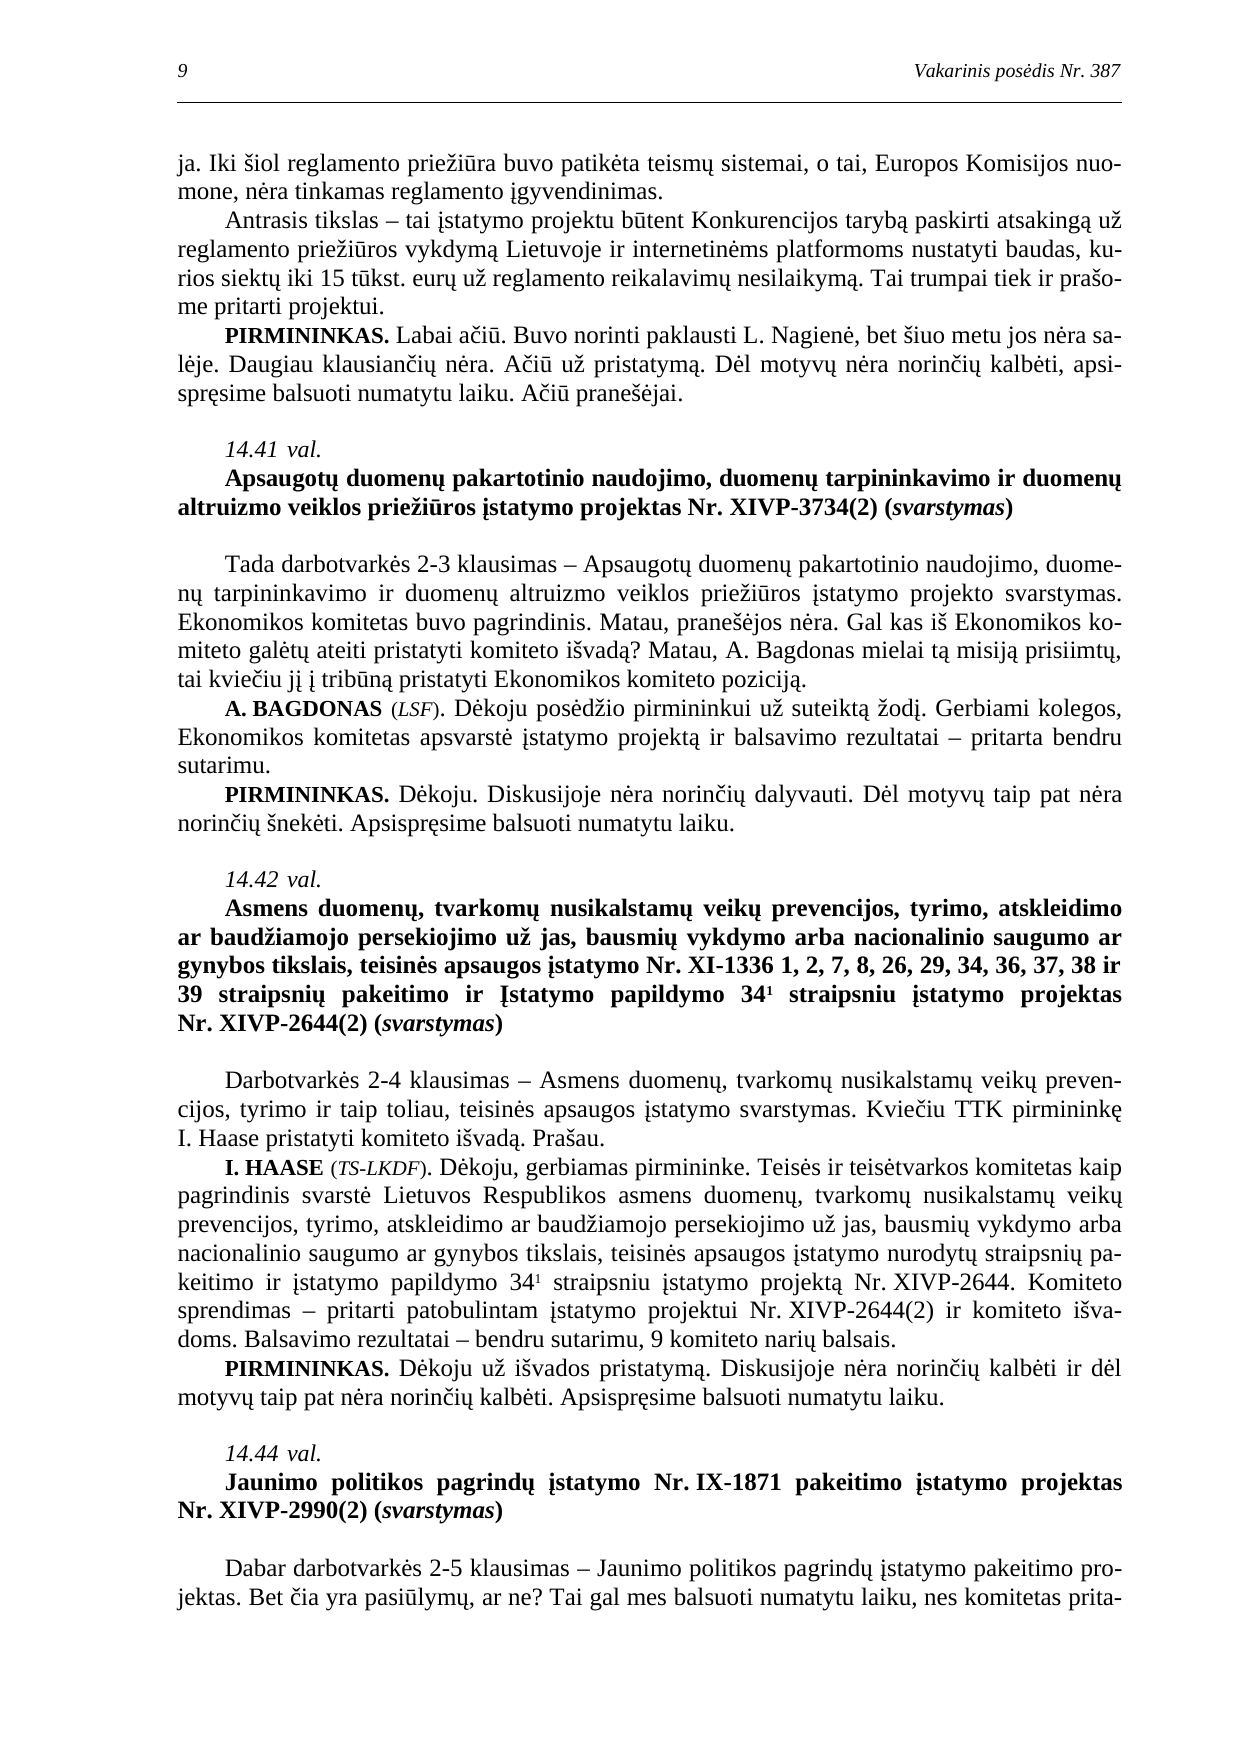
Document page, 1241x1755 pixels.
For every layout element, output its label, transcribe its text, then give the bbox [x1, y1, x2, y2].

text Dar­bo­tvarkės 2-4 klau­si­mas – As­mens duo­me­nų, tvar­ko­mų nu­si­kals­ta­mų vei­kų pre­ven­cijos, ty­ri­mo ir taip to­liau, tei­si­nės ap­sau­gos įsta­ty­mo svars­ty­mas. Kvie­čiu TTK pir­mi­nin­kę I. Ha­a­se pri­sta­ty­ti ko­mi­te­to iš­va­dą. Pra­šau. [177, 1065, 1122, 1152]
text ja. Iki šiol reg­la­men­to prie­žiū­ra bu­vo pa­ti­kė­ta teis­mų sis­te­mai, o tai, Eu­ro­pos Ko­mi­si­jos nuo­mo­ne, nė­ra tin­ka­mas reg­la­men­to įgy­ven­di­ni­mas. [177, 148, 1122, 205]
text 14.44 val. [224, 1439, 1122, 1467]
text PIRMININKAS. Dė­ko­ju. Dis­ku­si­jo­je nė­ra no­rin­čių da­ly­vau­ti. Dėl mo­ty­vų taip pat nė­ra no­rin­čių šne­kė­ti. Ap­si­sprę­si­me bal­suo­ti nu­ma­ty­tu lai­ku. [177, 779, 1122, 837]
text A. BAGDONAS (LSF). Dė­ko­ju po­sė­džio pir­mi­nin­kui už su­teik­tą žo­dį. Ger­bia­mi ko­le­gos, Eko­no­mi­kos ko­mi­te­tas ap­svars­tė įsta­ty­mo pro­jek­tą ir bal­sa­vi­mo re­zul­ta­tai – pri­tar­ta ben­dru su­ta­ri­mu. [177, 693, 1122, 779]
text Ant­ra­sis tiks­las – tai įsta­ty­mo pro­jek­tu bū­tent Kon­ku­ren­ci­jos ta­ry­bą pa­skir­ti at­sa­kin­gą už reg­la­men­to prie­žiū­ros vyk­dy­mą Lie­tu­vo­je ir in­ter­ne­ti­nėms plat­for­moms nu­sta­ty­ti bau­das, ku­rios siek­tų iki 15 tūkst. eu­rų už reg­la­men­to rei­ka­la­vi­mų ne­si­lai­ky­mą. Tai trum­pai tiek ir pra­šo­me pri­tar­ti pro­jek­tui. [177, 205, 1122, 320]
text Ap­sau­go­tų duo­me­nų pa­kar­to­ti­nio nau­do­ji­mo, duo­me­nų tar­pi­nin­ka­vi­mo ir duo­me­nų al­truiz­mo veik­los prie­žiū­ros įsta­ty­mo pro­jek­tas Nr. XIVP-3734(2) (svars­ty­mas) [177, 463, 1122, 520]
text 14.41 val. [224, 435, 1122, 463]
text As­mens duo­me­nų, tvar­ko­mų nu­si­kals­ta­mų vei­kų pre­ven­ci­jos, ty­ri­mo, at­sklei­di­mo ar bau­džia­mo­jo per­se­kio­ji­mo už jas, baus­mių vyk­dy­mo ar­ba na­cio­na­li­nio sau­gu­mo ar gy­ny­bos tiks­lais, tei­si­nės ap­sau­gos įsta­ty­mo Nr. XI-1336 1, 2, 7, 8, 26, 29, 34, 36, 37, 38 ir 39 straips­nių pa­kei­ti­mo ir Įsta­ty­mo pa­pil­dy­mo 341 straips­niu įsta­ty­mo pro­jek­tas Nr. XIVP-2644(2) (svars­ty­mas) [177, 893, 1122, 1037]
text Jau­ni­mo po­li­ti­kos pa­grin­dų įsta­ty­mo Nr. IX-1871 pa­kei­ti­mo įsta­ty­mo pro­jek­tas Nr. XIVP-2990(2) (svars­ty­mas) [177, 1467, 1122, 1524]
text 14.42 val. [224, 865, 1122, 893]
text PIRMININKAS. La­bai ačiū. Bu­vo no­rin­ti pa­klaus­ti L. Na­gie­nė, bet šiuo me­tu jos nė­ra sa­lė­je. Dau­giau klau­sian­čių nė­ra. Ačiū už pri­sta­ty­mą. Dėl mo­ty­vų nė­ra no­rin­čių kal­bė­ti, ap­si­sprę­si­me bal­suo­ti nu­ma­ty­tu lai­ku. Ačiū pra­ne­šė­jai. [177, 320, 1122, 406]
text Ta­da dar­bo­tvarkės 2-3 klau­si­mas – Ap­sau­go­tų duo­me­nų pa­kar­to­ti­nio nau­do­ji­mo, duo­me­nų tar­pi­nin­ka­vi­mo ir duo­me­nų al­truiz­mo veik­los prie­žiū­ros įsta­ty­mo pro­jek­to svars­ty­mas. Eko­no­mi­kos ko­mi­te­tas bu­vo pa­grin­di­nis. Ma­tau, pra­ne­šė­jos nė­ra. Gal kas iš Eko­no­mi­kos ko­mi­te­to ga­lė­tų at­ei­ti pri­sta­ty­ti ko­mi­te­to iš­va­dą? Ma­tau, A. Bag­do­nas mie­lai tą mi­si­ją pri­si­im­tų, tai kvie­čiu jį į tri­bū­ną pri­sta­ty­ti Eko­no­mi­kos ko­mi­te­to po­zi­ci­ją. [177, 549, 1122, 693]
text I. HAASE (TS-LKDF). Dė­ko­ju, ger­bia­mas pir­mi­nin­ke. Tei­sės ir tei­sėt­var­kos ko­mi­te­tas kaip pa­grin­di­nis svars­tė Lie­tu­vos Res­pub­li­kos as­mens duo­me­nų, tvar­ko­mų nu­si­kals­ta­mų vei­kų pre­ven­ci­jos, ty­ri­mo, at­sklei­di­mo ar bau­džia­mo­jo per­se­kio­ji­mo už jas, baus­mių vyk­dy­mo ar­ba na­cio­na­li­nio sau­gu­mo ar gy­ny­bos tiks­lais, tei­si­nės ap­sau­gos įsta­ty­mo nu­ro­dy­tų straips­nių pa­kei­ti­mo ir įsta­ty­mo pa­pil­dy­mo 341 straips­niu įsta­ty­mo pro­jek­tą Nr. XIVP-2644. Ko­mi­te­to spren­di­mas – pri­tar­ti pa­to­bu­lin­tam įsta­ty­mo pro­jek­tui Nr. XIVP-2644(2) ir ko­mi­te­to iš­va­doms. Bal­sa­vi­mo re­zul­ta­tai – ben­dru su­ta­ri­mu, 9 ko­mi­te­to na­rių bal­sais. [177, 1152, 1122, 1353]
text PIRMININKAS. Dė­ko­ju už iš­va­dos pri­sta­ty­mą. Dis­ku­si­jo­je nė­ra no­rin­čių kal­bė­ti ir dėl mo­ty­vų taip pat nė­ra no­rin­čių kal­bė­ti. Ap­si­sprę­si­me bal­suo­ti nu­ma­ty­tu lai­ku. [177, 1353, 1122, 1410]
text Da­bar dar­bo­tvarkės 2-5 klau­si­mas – Jau­ni­mo po­li­ti­kos pa­grin­dų įsta­ty­mo pa­kei­ti­mo pro­jek­tas. Bet čia yra pa­siū­ly­mų, ar ne? Tai gal mes bal­suo­ti nu­ma­ty­tu lai­ku, nes ko­mi­te­tas pri­ta­ [177, 1553, 1122, 1611]
